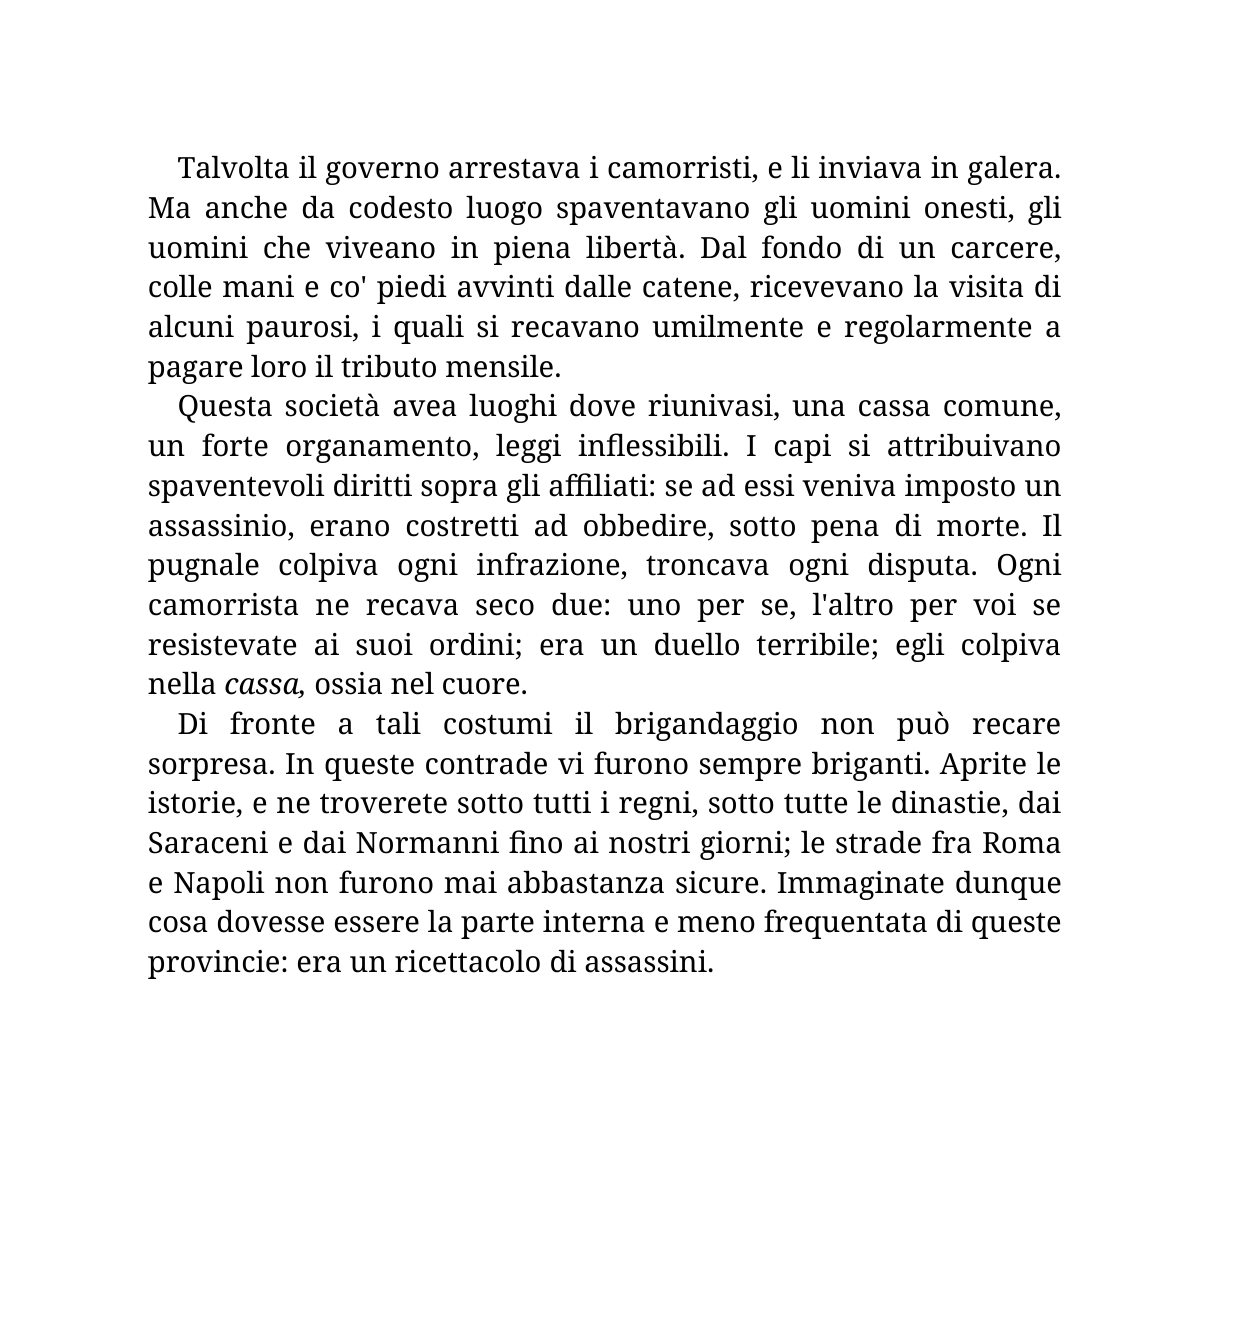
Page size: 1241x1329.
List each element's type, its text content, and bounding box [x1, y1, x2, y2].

text Questa società avea luoghi dove riunivasi, una cassa comune, un forte organamento, leggi inflessibili. I capi si attribuivano spaventevoli diritti sopra gli affiliati: se ad essi veniva imposto un assassinio, erano costretti ad obbedire, sotto pena di morte. Il pugnale colpiva ogni infrazione, troncava ogni disputa. Ogni camorrista ne recava seco due: uno per se, l'altro per voi se resistevate ai suoi ordini; era un duello terribile; egli colpiva nella cassa, ossia nel cuore. [148, 386, 1063, 703]
text Di fronte a tali costumi il brigandaggio non può recare sorpresa. In queste contrade vi furono sempre briganti. Aprite le istorie, e ne troverete sotto tutti i regni, sotto tutte le dinastie, dai Saraceni e dai Normanni fino ai nostri giorni; le strade fra Roma e Napoli non furono mai abbastanza sicure. Immaginate dunque cosa dovesse essere la parte interna e meno frequentata di queste provincie: era un ricettacolo di assassini. [148, 703, 1063, 981]
text Talvolta il governo arrestava i camorristi, e li inviava in galera. Ma anche da codesto luogo spaventavano gli uomini onesti, gli uomini che viveano in piena libertà. Dal fondo di un carcere, colle mani e co' piedi avvinti dalle catene, ricevevano la visita di alcuni paurosi, i quali si recavano umilmente e regolarmente a pagare loro il tributo mensile. [148, 148, 1063, 386]
